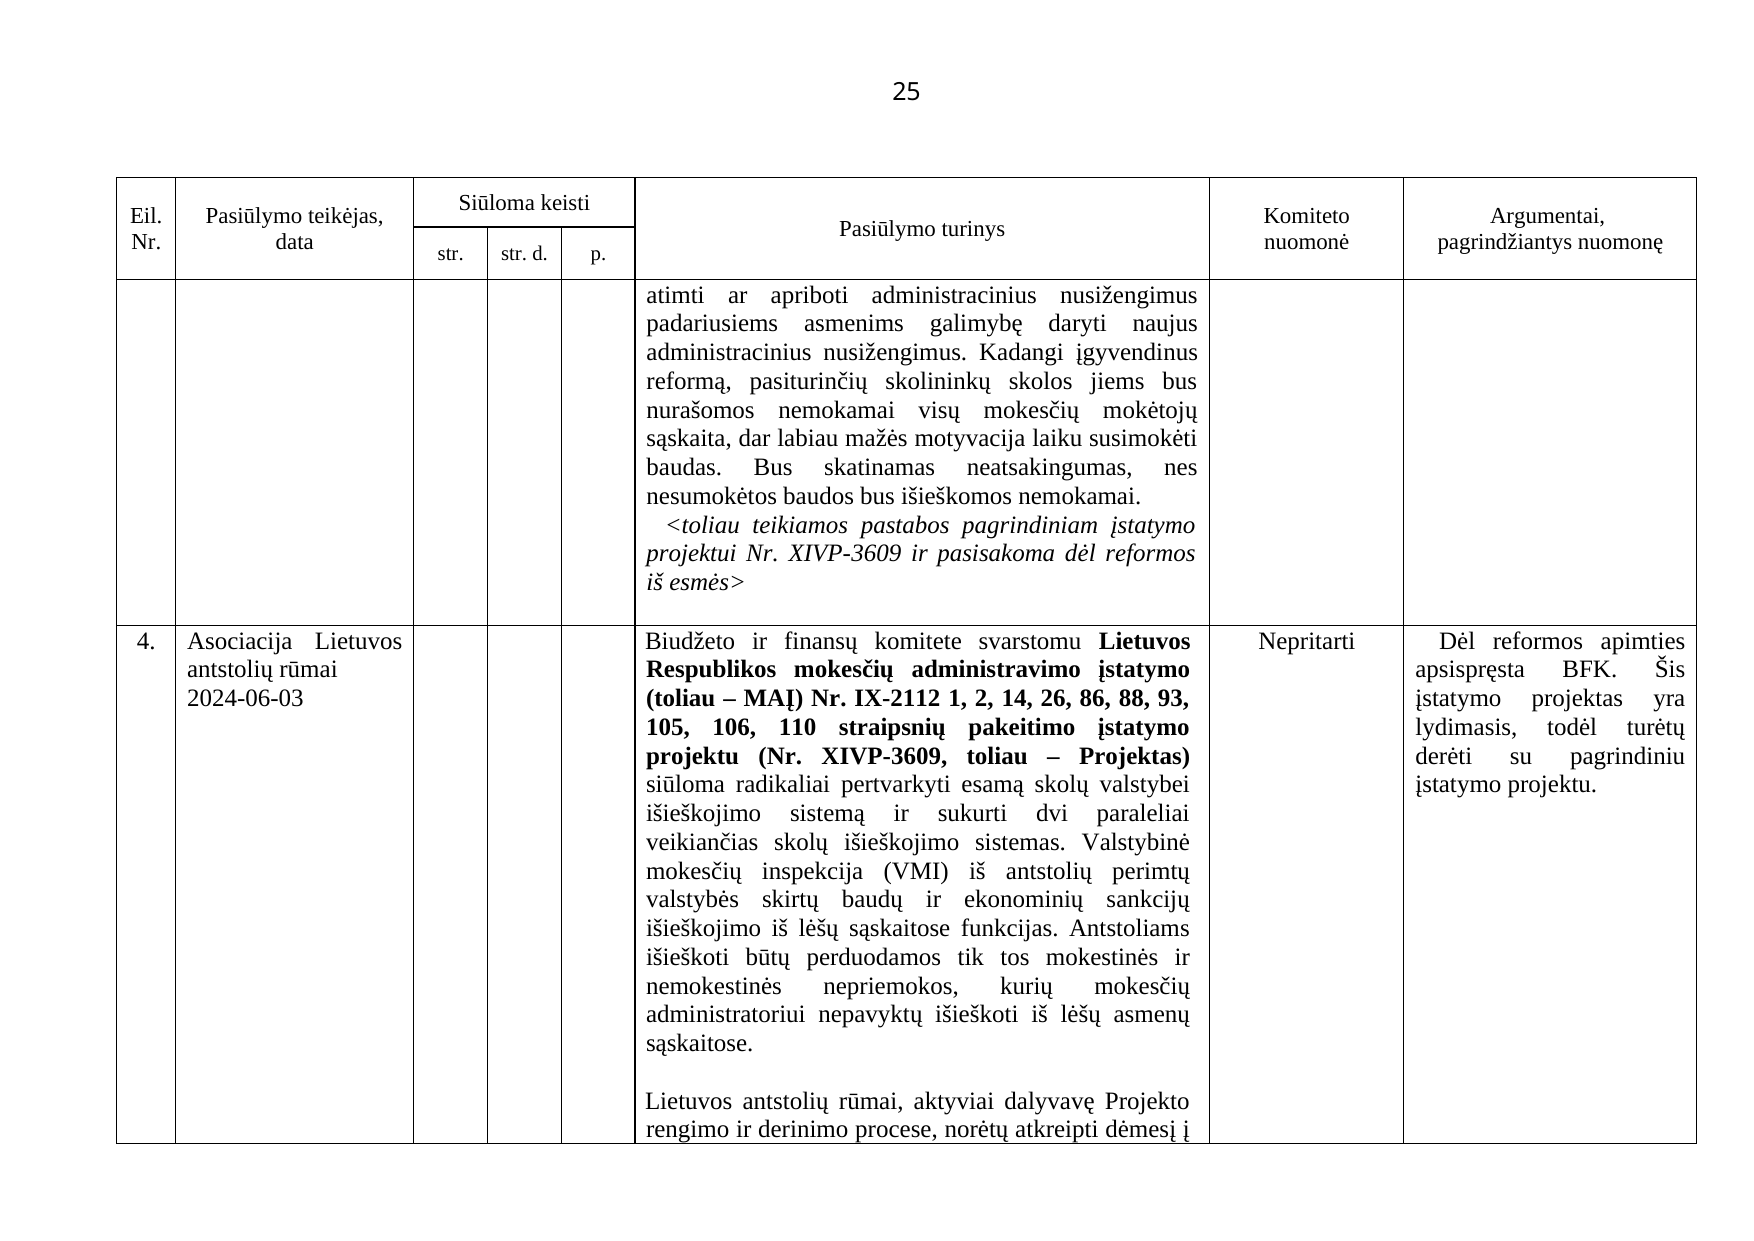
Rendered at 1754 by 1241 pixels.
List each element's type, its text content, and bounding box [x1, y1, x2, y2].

table_header Argumentai, pagrindžiantys nuomonę [1404, 178, 1696, 279]
table_cell Nepritarti [1210, 626, 1403, 1143]
table_cell p. [562, 228, 634, 279]
table_cell [562, 280, 634, 625]
table_header Eil. Nr. [117, 178, 175, 279]
table_cell [488, 280, 561, 625]
table_header Pasiūlymo turinys [636, 178, 1209, 279]
table_cell atimti ar apriboti administracinius nusižengimus padariusiems asmenims galimybę daryti naujus administracinius nusižengimus. Kadangi įgyvendinus reformą, pasiturinčių skolininkų skolos jiems bus nurašomos nemokamai visų mokesčių mokėtojų sąskaita, dar labiau mažės motyvacija laiku susimokėti baudas. Bus skatinamas neatsakingumas, nes nesumokėtos baudos bus išieškomos nemokamai. <toliau teikiamos pastabos pagrindiniam įstatymo projektui Nr. XIVP-3609 ir pasisakoma dėl reformos iš esmės> [636, 280, 1209, 625]
table_cell [1404, 280, 1696, 625]
table_cell 4. [117, 626, 175, 1143]
table_cell [1210, 280, 1403, 625]
table_header Pasiūlymo teikėjas, data [176, 178, 413, 279]
table_cell str. [414, 228, 487, 279]
table_cell Biudžeto ir finansų komitete svarstomu Lietuvos Respublikos mokesčių administravimo įstatymo (toliau – MAĮ) Nr. IX-2112 1, 2, 14, 26, 86, 88, 93, 105, 106, 110 straipsnių pakeitimo įstatymo projektu (Nr. XIVP-3609, toliau – Projektas) siūloma radikaliai pertvarkyti esamą skolų valstybei išieškojimo sistemą ir sukurti dvi paraleliai veikiančias skolų išieškojimo sistemas. Valstybinė mokesčių inspekcija (VMI) iš antstolių perimtų valstybės skirtų baudų ir ekonominių sankcijų išieškojimo iš lėšų sąskaitose funkcijas. Antstoliams išieškoti būtų perduodamos tik tos mokestinės ir nemokestinės nepriemokos, kurių mokesčių administratoriui nepavyktų išieškoti iš lėšų asmenų sąskaitose. Lietuvos antstolių rūmai, aktyviai dalyvavę Projekto rengimo ir derinimo procese, norėtų atkreipti dėmesį į [636, 626, 1209, 1143]
table_header Komiteto nuomonė [1210, 178, 1403, 279]
table_cell [562, 626, 634, 1143]
table_cell [488, 626, 561, 1143]
table_cell Asociacija Lietuvos antstolių rūmai 2024-06-03 [176, 626, 413, 1143]
table_cell Dėl reformos apimties apsispręsta BFK. Šis įstatymo projektas yra lydimasis, todėl turėtų derėti su pagrindiniu įstatymo projektu. [1404, 626, 1696, 1143]
table_cell [414, 280, 487, 625]
table_header Siūloma keisti [414, 178, 634, 226]
table_cell [176, 280, 413, 625]
table_cell [117, 280, 175, 625]
table_cell str. d. [488, 228, 561, 279]
table_cell [414, 626, 487, 1143]
